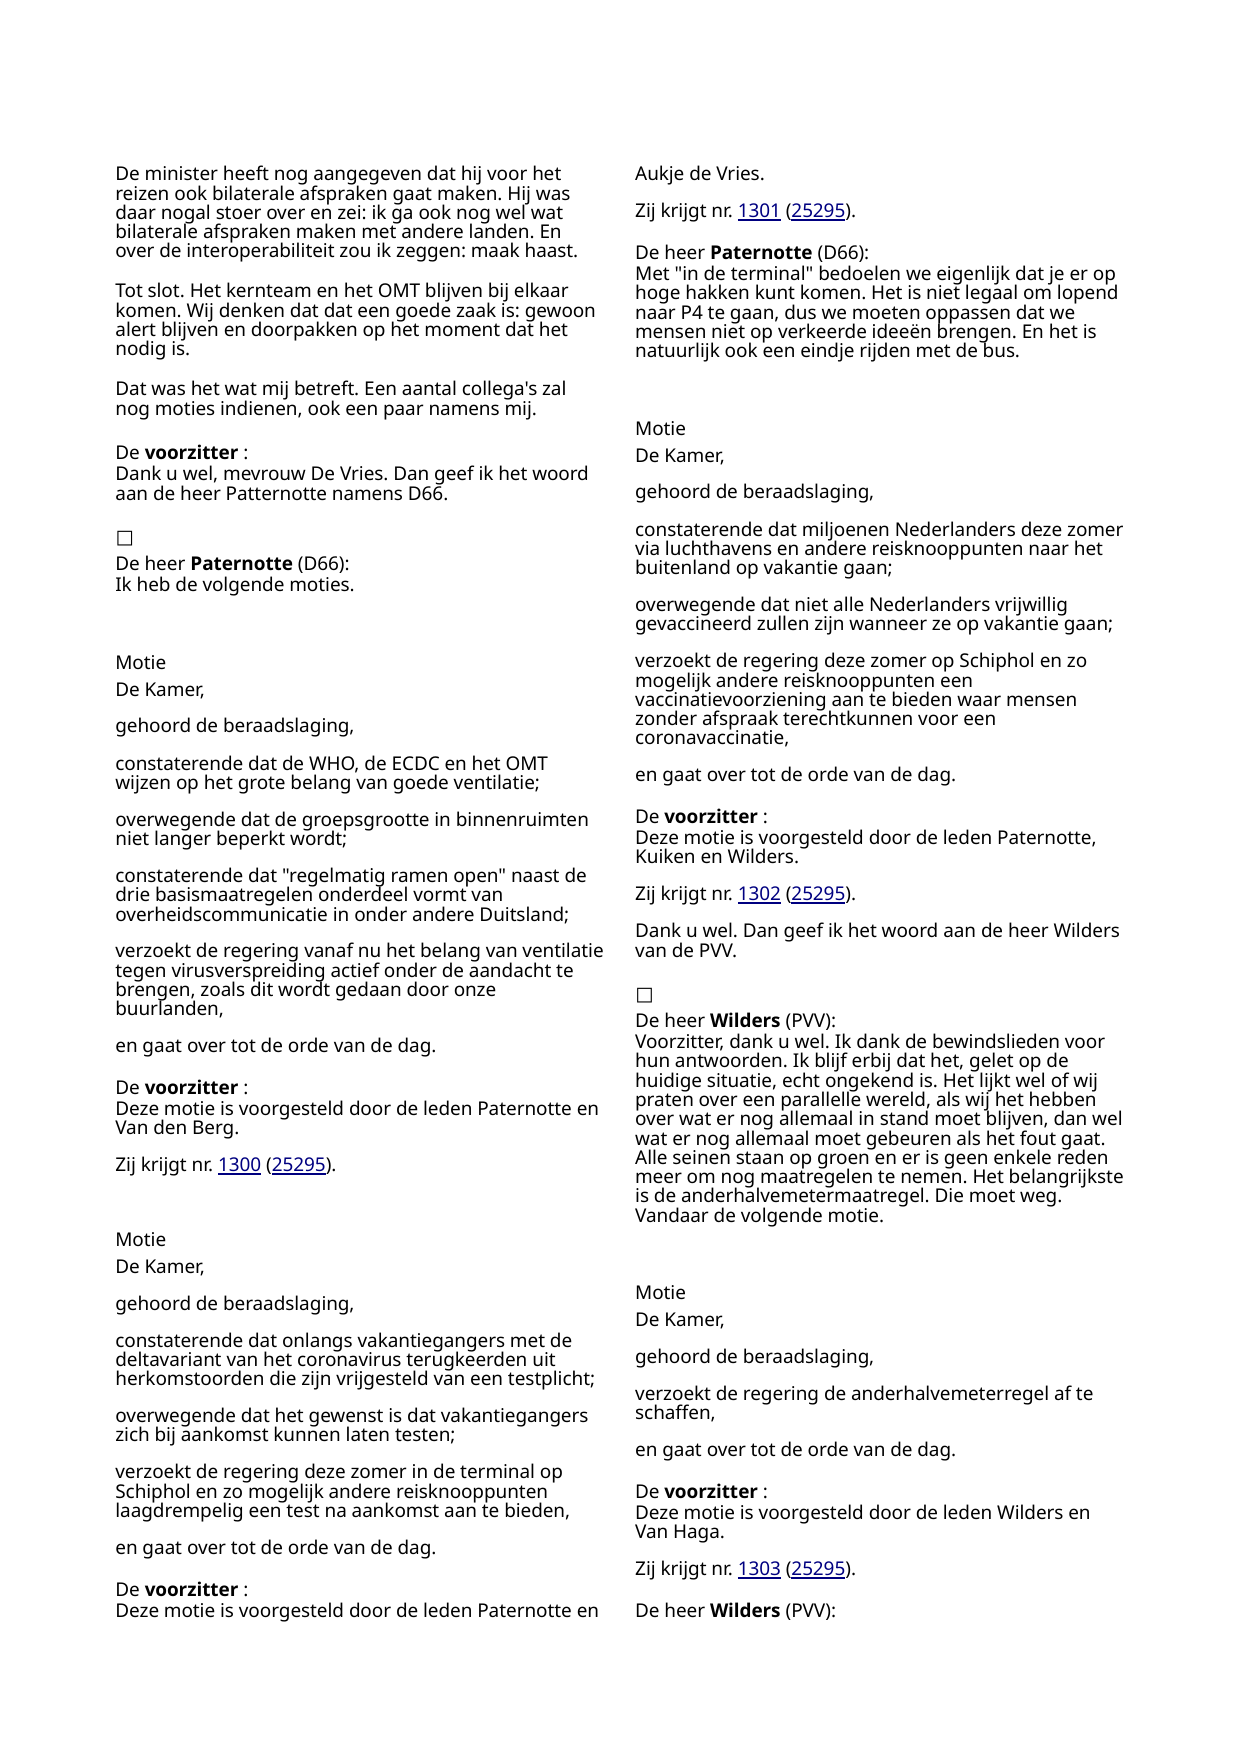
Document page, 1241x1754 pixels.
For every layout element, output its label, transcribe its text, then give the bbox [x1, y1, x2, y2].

text De heer Wilders (PVV): [635, 1597, 1125, 1623]
text Motie [635, 1279, 1125, 1305]
text Voorzitter, dank u wel. Ik dank de bewindslieden voor hun antwoorden. Ik blijf erbij dat het, gelet op de huidige situatie, echt ongekend is. Het lijkt wel of wij praten over een parallelle wereld, als wij het hebben over wat er nog allemaal in stand moet blijven, dan wel wat er nog allemaal moet gebeuren als het fout gaat. Alle seinen staan op groen en er is geen enkele reden meer om nog maatregelen te nemen. Het belangrijkste is de anderhalvemetermaatregel. Die moet weg. Vandaar de volgende motie. [635, 1033, 1125, 1226]
text Dat was het wat mij betreft. Een aantal collega's zal nog moties indienen, ook een paar namens mij. [115, 380, 605, 419]
text Zij krijgt nr. 1302 (25295). [635, 885, 1125, 904]
text De voorzitter : [115, 1576, 605, 1602]
text Tot slot. Het kernteam en het OMT blijven bij elkaar komen. Wij denken dat dat een goede zaak is: gewoon alert blijven en doorpakken op het moment dat het nodig is. [115, 282, 605, 359]
text gehoord de beraadslaging, [115, 1294, 605, 1314]
text Zij krijgt nr. 1301 (25295). [635, 202, 1125, 222]
text Deze motie is voorgesteld door de leden Paternotte en Van den Berg. [115, 1100, 605, 1138]
text verzoekt de regering de anderhalvemeterregel af te schaffen, [635, 1385, 1125, 1423]
text overwegende dat het gewenst is dat vakantiegangers zich bij aankomst kunnen laten testen; [115, 1407, 605, 1446]
text en gaat over tot de orde van de dag. [635, 766, 1125, 786]
text constaterende dat "regelmatig ramen open" naast de drie basismaatregelen onderdeel vormt van overheidscommunicatie in onder andere Duitsland; [115, 867, 605, 925]
text en gaat over tot de orde van de dag. [115, 1037, 605, 1057]
text ⬜ [635, 982, 1125, 1007]
text De Kamer, [115, 1258, 605, 1277]
text overwegende dat niet alle Nederlanders vrijwillig gevaccineerd zullen zijn wanneer ze op vakantie gaan; [635, 596, 1125, 634]
text gehoord de beraadslaging, [635, 483, 1125, 503]
text Motie [115, 1226, 605, 1252]
text en gaat over tot de orde van de dag. [115, 1539, 605, 1558]
text Dank u wel, mevrouw De Vries. Dan geef ik het woord aan de heer Patternotte namens D66. [115, 465, 605, 504]
text Deze motie is voorgesteld door de leden Paternotte, Kuiken en Wilders. [635, 829, 1125, 868]
text Zij krijgt nr. 1300 (25295). [115, 1156, 605, 1176]
text Motie [635, 415, 1125, 441]
text Dank u wel. Dan geef ik het woord aan de heer Wilders van de PVV. [635, 922, 1125, 961]
text Aukje de Vries. [635, 165, 1125, 184]
text Motie [115, 649, 605, 674]
text constaterende dat onlangs vakantiegangers met de deltavariant van het coronavirus terugkeerden uit herkomstoorden die zijn vrijgesteld van een testplicht; [115, 1332, 605, 1389]
text en gaat over tot de orde van de dag. [635, 1441, 1125, 1461]
text De Kamer, [635, 1311, 1125, 1330]
text gehoord de beraadslaging, [115, 717, 605, 737]
text De Kamer, [115, 681, 605, 700]
text De minister heeft nog aangegeven dat hij voor het reizen ook bilaterale afspraken gaat maken. Hij was daar nogal stoer over en zei: ik ga ook nog wel wat bilaterale afspraken maken met andere landen. En over de interoperabiliteit zou ik zeggen: maak haast. [115, 165, 605, 262]
text constaterende dat de WHO, de ECDC en het OMT wijzen op het grote belang van goede ventilatie; [115, 754, 605, 793]
text De voorzitter : [635, 803, 1125, 829]
text verzoekt de regering deze zomer in de terminal op Schiphol en zo mogelijk andere reisknooppunten laagdrempelig een test na aankomst aan te bieden, [115, 1463, 605, 1521]
text Deze motie is voorgesteld door de leden Paternotte en [115, 1602, 605, 1621]
text verzoekt de regering deze zomer op Schiphol en zo mogelijk andere reisknooppunten een vaccinatievoorziening aan te bieden waar mensen zonder afspraak terechtkunnen voor een coronavaccinatie, [635, 652, 1125, 749]
text verzoekt de regering vanaf nu het belang van ventilatie tegen virusverspreiding actief onder de aandacht te brengen, zoals dit wordt gedaan door onze buurlanden, [115, 942, 605, 1019]
text gehoord de beraadslaging, [635, 1348, 1125, 1367]
text De heer Paternotte (D66): [635, 239, 1125, 265]
text De Kamer, [635, 447, 1125, 466]
text constaterende dat miljoenen Nederlanders deze zomer via luchthavens en andere reisknooppunten naar het buitenland op vakantie gaan; [635, 521, 1125, 578]
text overwegende dat de groepsgrootte in binnenruimten niet langer beperkt wordt; [115, 811, 605, 849]
text Ik heb de volgende moties. [115, 576, 605, 595]
text Met "in de terminal" bedoelen we eigenlijk dat je er op hoge hakken kunt komen. Het is niet legaal om lopend naar P4 te gaan, dus we moeten oppassen dat we mensen niet op verkeerde ideeën brengen. En het is natuurlijk ook een eindje rijden met de bus. [635, 265, 1125, 361]
text Deze motie is voorgesteld door de leden Wilders en Van Haga. [635, 1504, 1125, 1542]
text De voorzitter : [635, 1478, 1125, 1504]
text De voorzitter : [115, 439, 605, 465]
text De heer Paternotte (D66): [115, 550, 605, 576]
text ⬜ [115, 525, 605, 550]
text Zij krijgt nr. 1303 (25295). [635, 1560, 1125, 1579]
text De voorzitter : [115, 1074, 605, 1100]
text De heer Wilders (PVV): [635, 1007, 1125, 1033]
